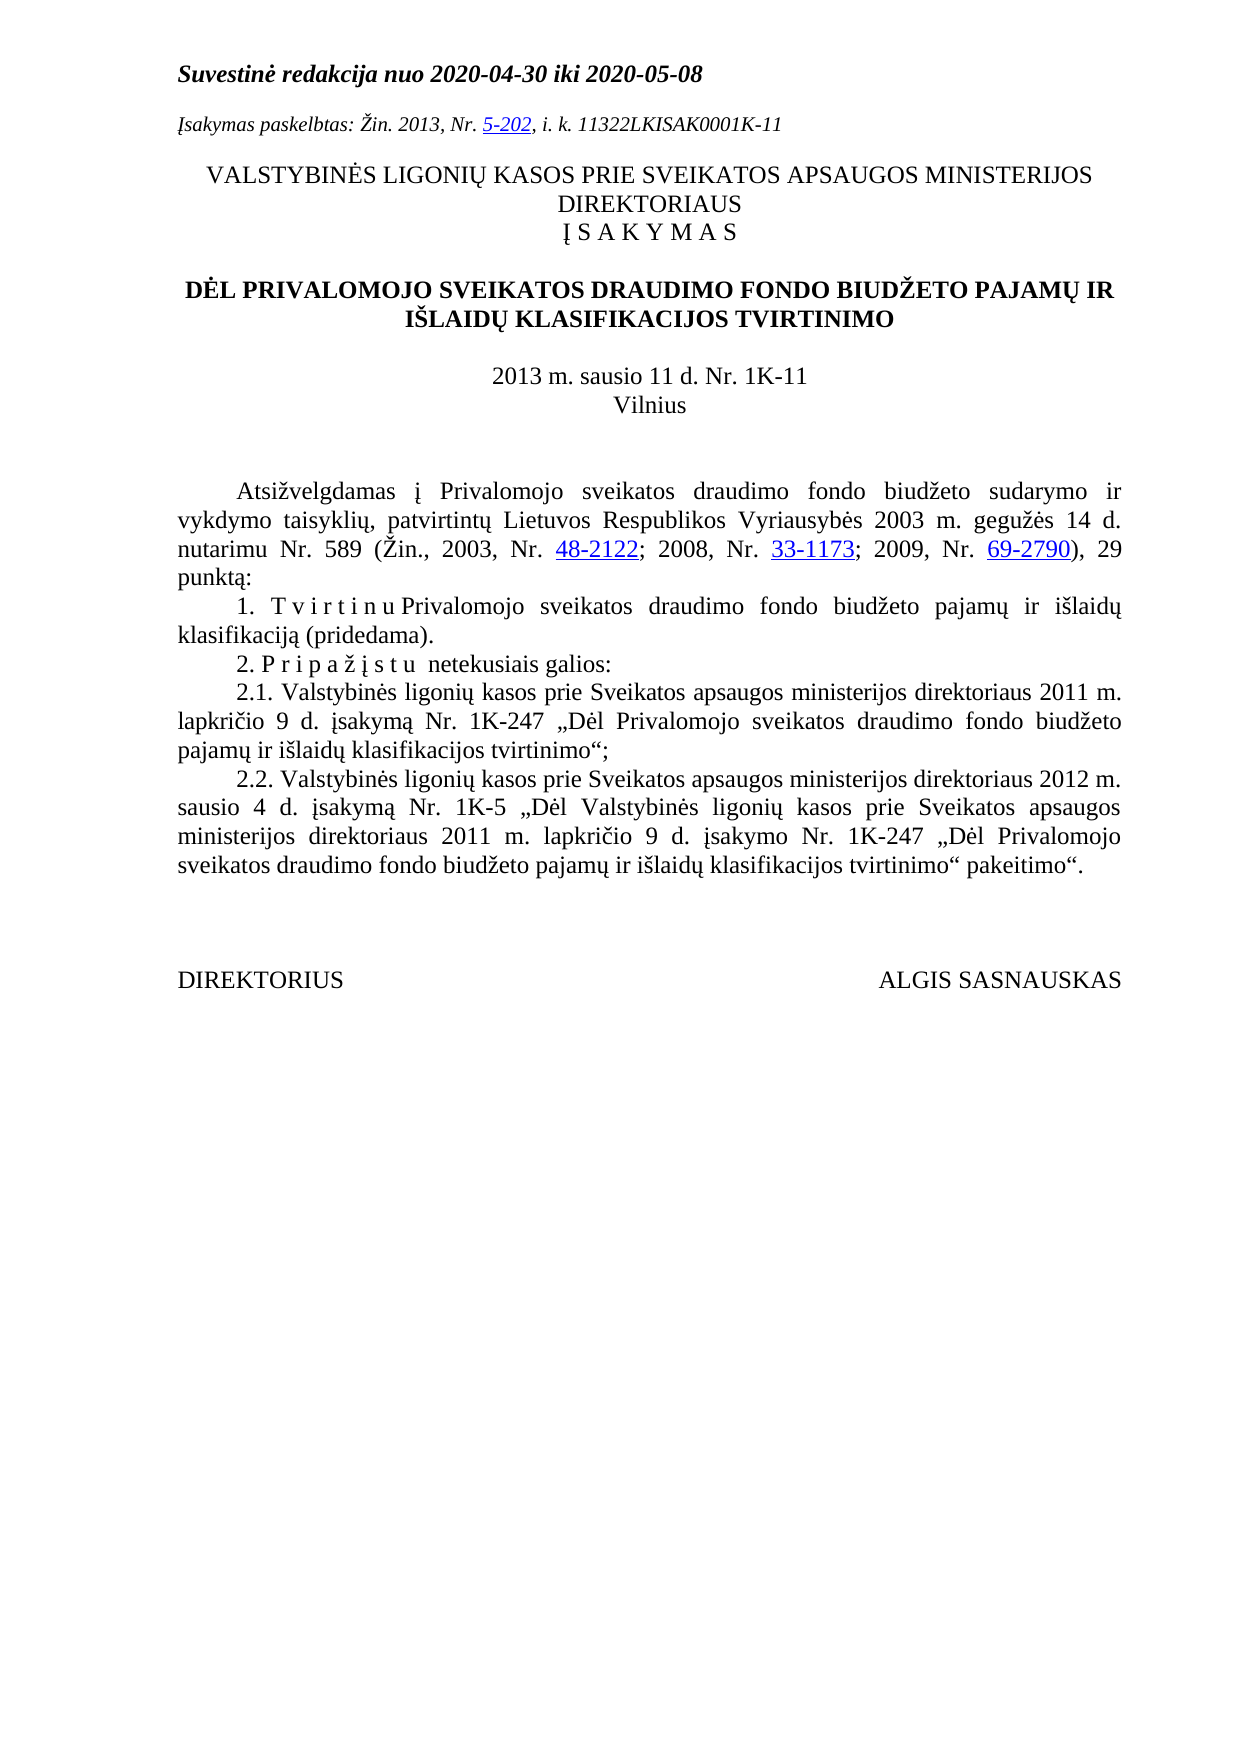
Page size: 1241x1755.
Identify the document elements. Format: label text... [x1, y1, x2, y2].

text Atsižvelgdamas į Privalomojo sveikatos draudimo fondo biudžeto sudarymo ir vykdymo taisyklių, patvirtintų Lietuvos Respublikos Vyriausybės 2003 m. gegužės 14 d. nutarimu Nr. 589 (Žin., 2003, Nr. 48-2122; 2008, Nr. 33-1173; 2009, Nr. 69-2790), 29 punktą: [177, 476, 1122, 591]
text Suvestinė redakcija nuo 2020-04-30 iki 2020-05-08 [177, 59, 1122, 88]
text Įsakymas paskelbtas: Žin. 2013, Nr. 5-202, i. k. 11322LKISAK0001K-11 [177, 112, 1122, 136]
text 2.1. Valstybinės ligonių kasos prie Sveikatos apsaugos ministerijos direktoriaus 2011 m. lapkričio 9 d. įsakymą Nr. 1K-247 „Dėl Privalomojo sveikatos draudimo fondo biudžeto pajamų ir išlaidų klasifikacijos tvirtinimo“; [177, 677, 1122, 764]
text Direktorius Algis Sasnauskas [177, 965, 1122, 994]
text DĖL PRIVALOMOJO SVEIKATOS DRAUDIMO FONDO BIUDŽETO PAJAMŲ IR IŠLAIDŲ KLASIFIKACIJOS TVIRTINIMO [177, 275, 1122, 332]
text VALSTYBINĖS LIGONIŲ KASOS PRIE SVEIKATOS APSAUGOS MINISTERIJOS DIREKTORIAUS [177, 160, 1122, 217]
text 2.2. Valstybinės ligonių kasos prie Sveikatos apsaugos ministerijos direktoriaus 2012 m. sausio 4 d. įsakymą Nr. 1K-5 „Dėl Valstybinės ligonių kasos prie Sveikatos apsaugos ministerijos direktoriaus 2011 m. lapkričio 9 d. įsakymo Nr. 1K-247 „Dėl Privalomojo sveikatos draudimo fondo biudžeto pajamų ir išlaidų klasifikacijos tvirtinimo“ pakeitimo“. [177, 764, 1122, 879]
text 1. TvirtinuPrivalomojo sveikatos draudimo fondo biudžeto pajamų ir išlaidų klasifikaciją (pridedama). [177, 591, 1122, 649]
text Vilnius [177, 390, 1122, 419]
text 2013 m. sausio 11 d. Nr. 1K-11 [177, 361, 1122, 390]
text Į S A K Y M A S [177, 217, 1122, 246]
text 2. Pripažįstu netekusiais galios: [177, 649, 1122, 677]
